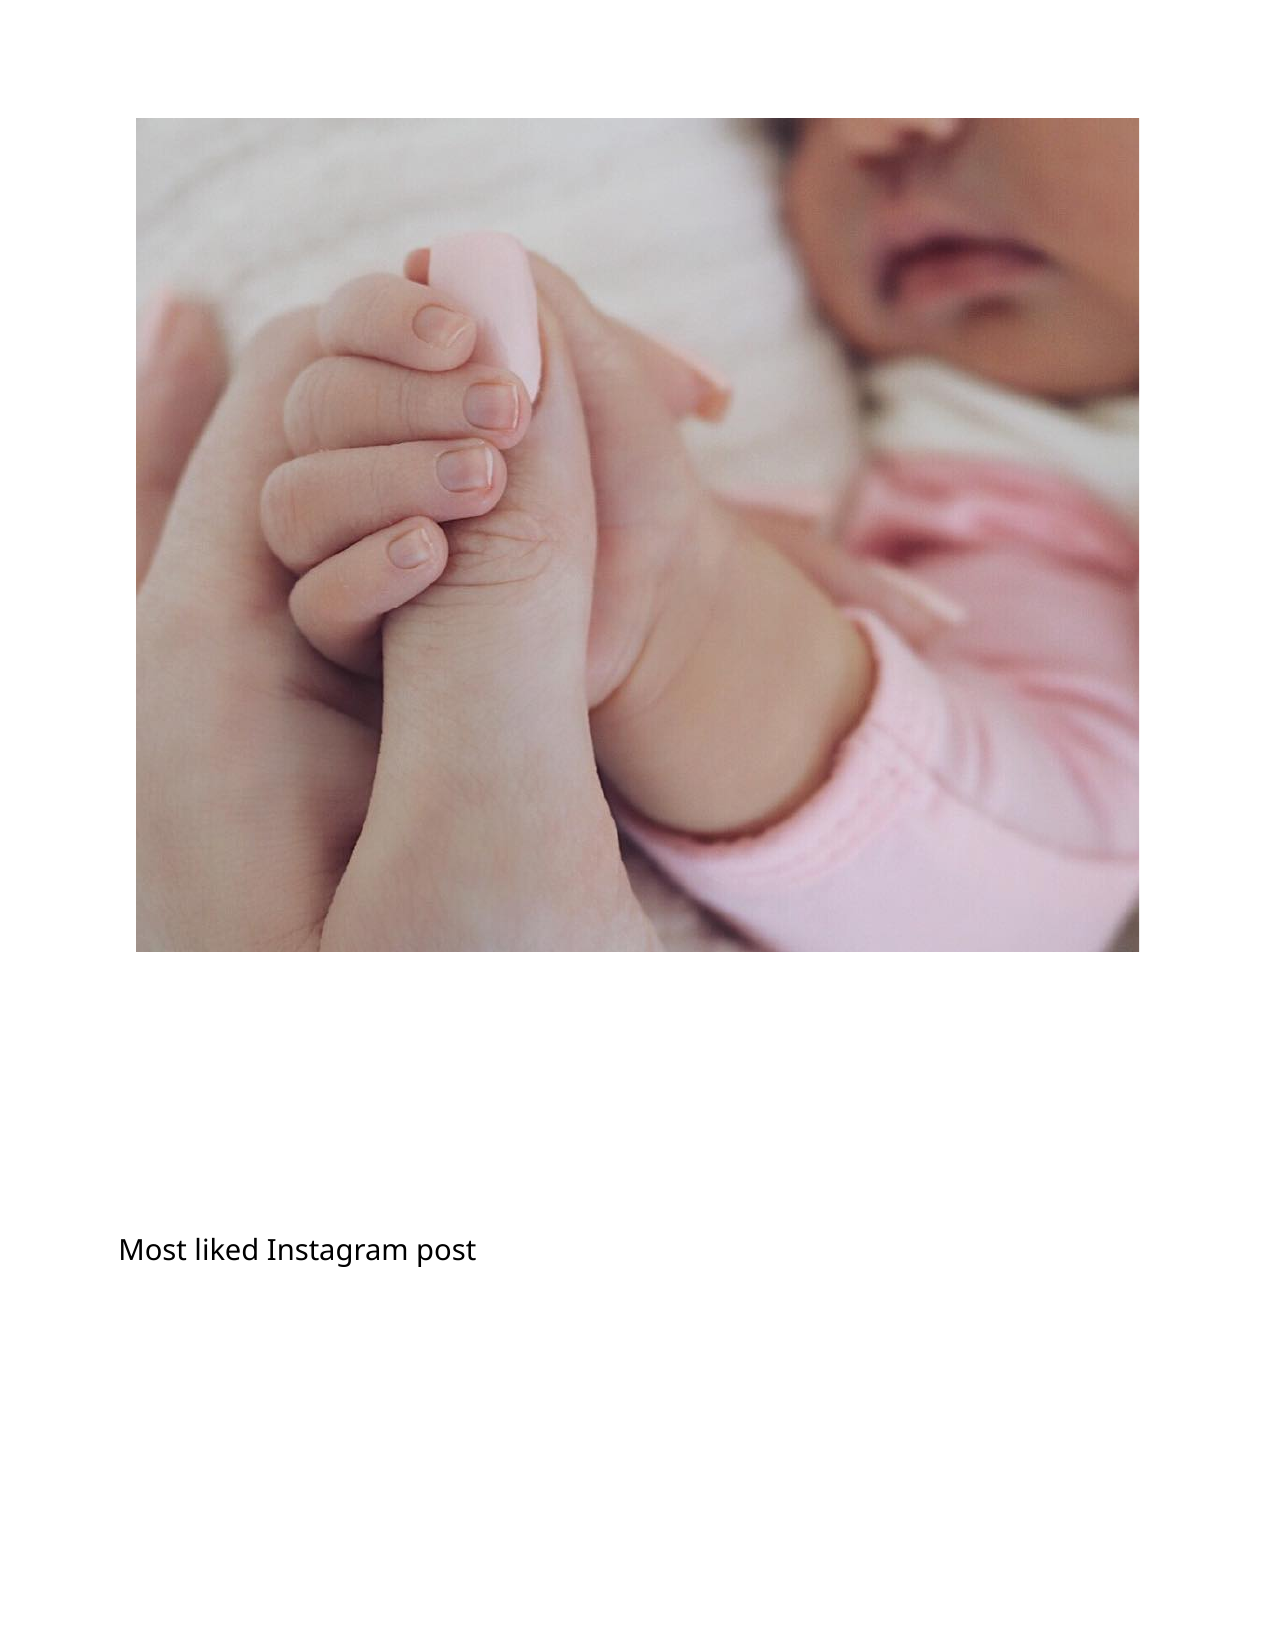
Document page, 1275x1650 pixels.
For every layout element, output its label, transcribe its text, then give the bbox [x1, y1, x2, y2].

text Most liked Instagram post [118, 1229, 1157, 1269]
picture [136, 118, 1140, 952]
